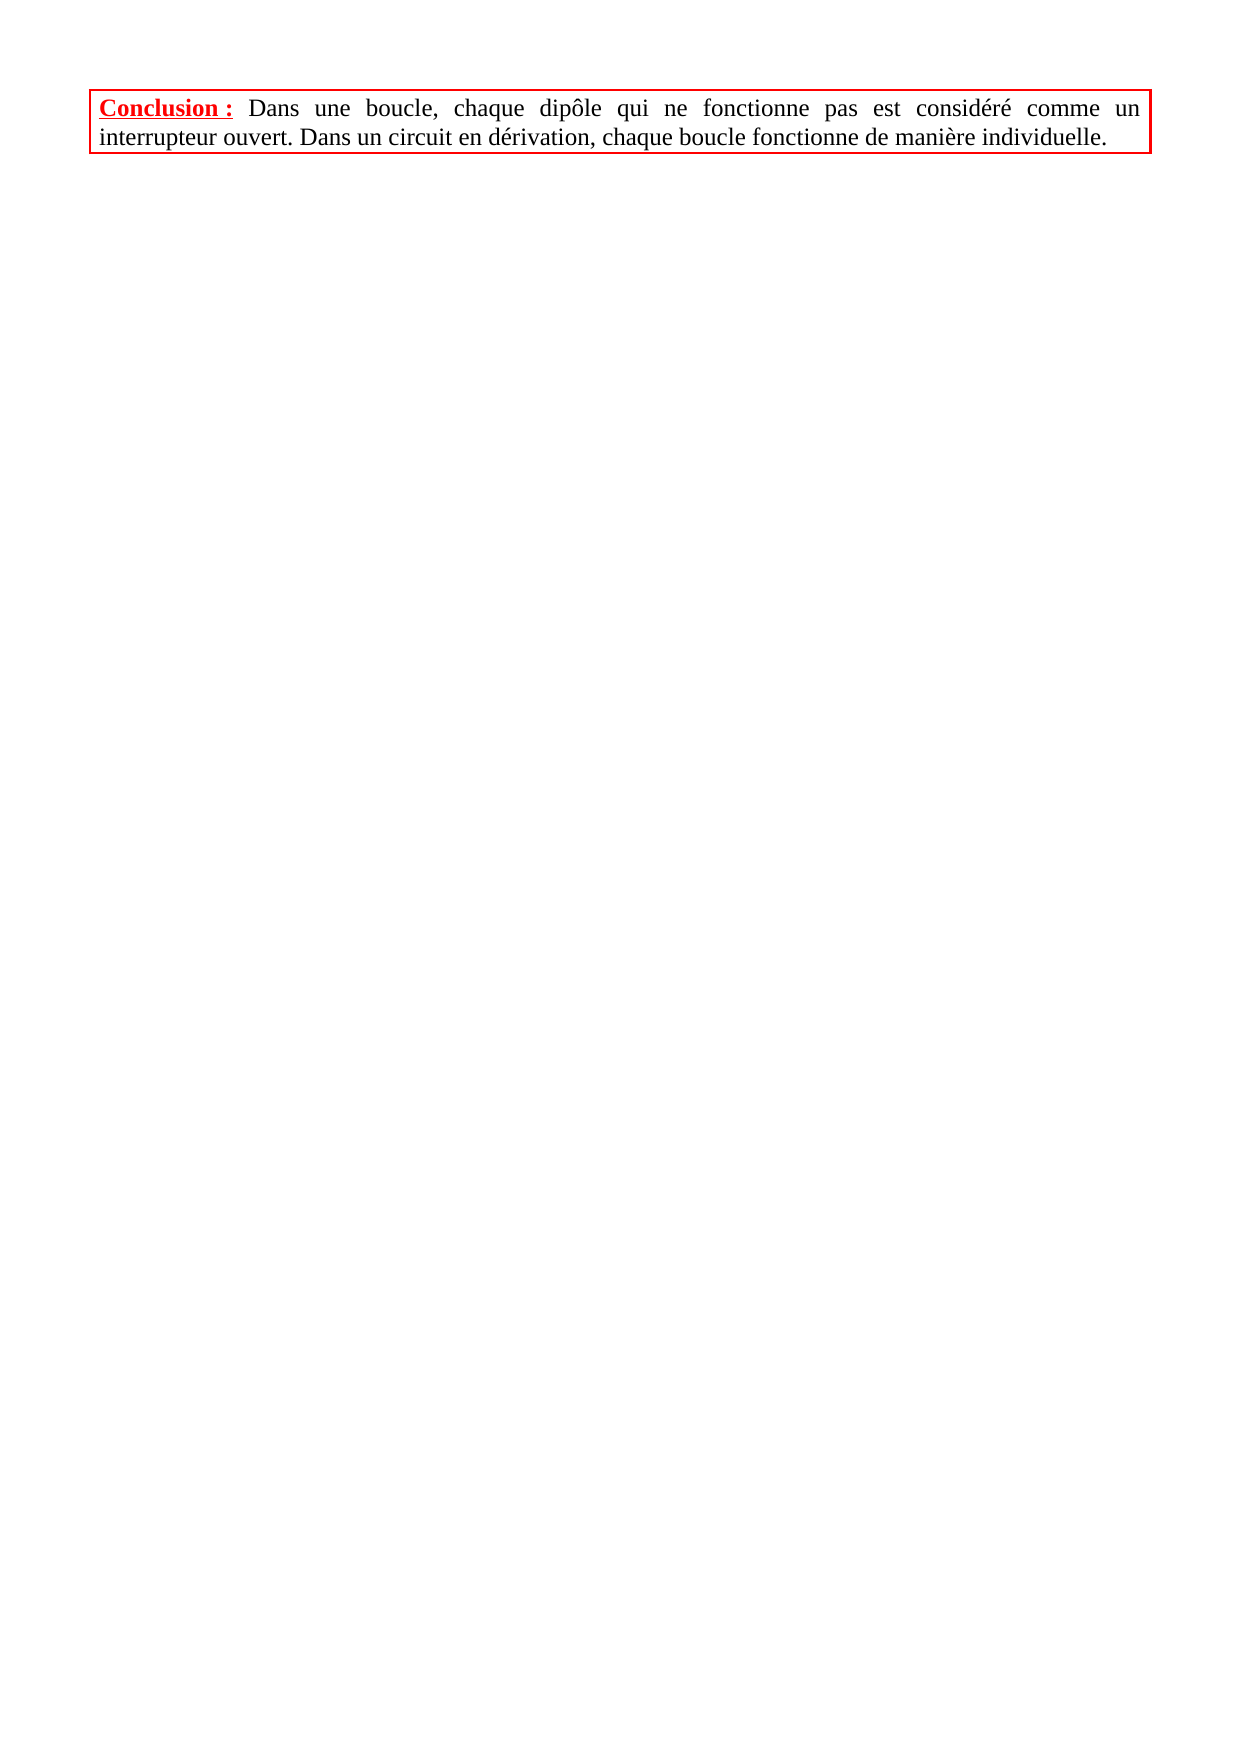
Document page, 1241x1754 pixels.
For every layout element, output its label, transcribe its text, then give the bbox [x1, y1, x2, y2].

text Conclusion : Dans une boucle, chaque dipôle qui ne fonctionne pas est considéré comme un interrupteur ouvert. Dans un circuit en dérivation, chaque boucle fonctionne de manière individuelle. [91, 91, 1149, 152]
